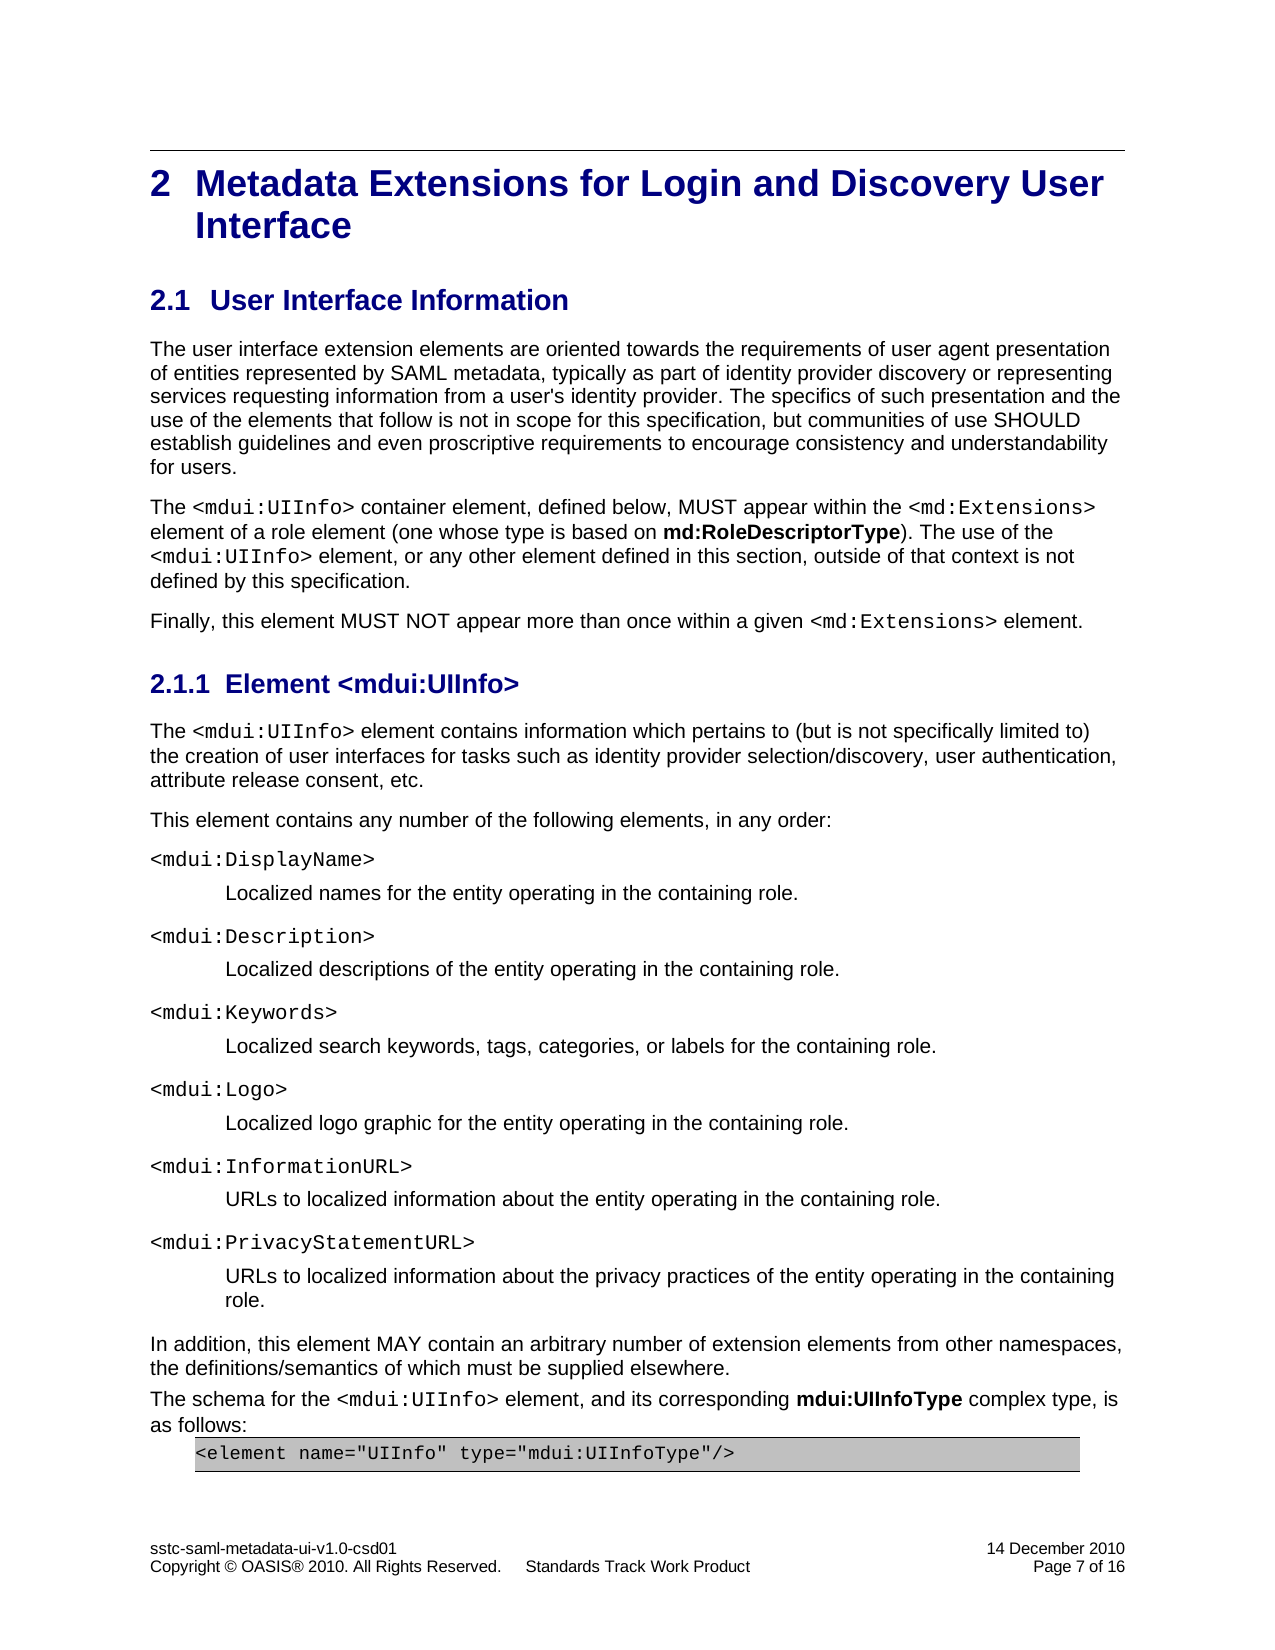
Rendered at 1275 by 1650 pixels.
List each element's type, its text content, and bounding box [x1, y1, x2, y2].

text <mdui:InformationURL> [150, 1156, 1125, 1179]
text The user interface extension elements are oriented towards the requirements of user agent presentation of entities represented by SAML metadata, typically as part of identity provider discovery or representing services requesting information from a user's identity provider. The specifics of such presentation and the use of the elements that follow is not in scope for this specification, but communities of use SHOULD establish guidelines and even proscriptive requirements to encourage consistency and understandability for users. [150, 337, 1125, 479]
text Localized logo graphic for the entity operating in the containing role. [225, 1111, 1125, 1135]
text Finally, this element MUST NOT appear more than once within a given <md:Extensions> element. [150, 610, 1125, 635]
text The <mdui:UIInfo> element contains information which pertains to (but is not specifically limited to) the creation of user interfaces for tasks such as identity provider selection/discovery, user authentication, attribute release consent, etc. [150, 719, 1125, 792]
text The schema for the <mdui:UIInfo> element, and its corresponding mdui:UIInfoType complex type, is as follows: [150, 1388, 1125, 1437]
subtitle Metadata Extensions for Login and Discovery User Interface [150, 151, 1125, 247]
text Localized names for the entity operating in the containing role. [225, 881, 1125, 905]
text The <mdui:UIInfo> container element, defined below, MUST appear within the <md:Extensions> element of a role element (one whose type is based on md:RoleDescriptorType). The use of the <mdui:UIInfo> element, or any other element defined in this section, outside of that context is not defined by this specification. [150, 495, 1125, 593]
text In addition, this element MAY contain an arbitrary number of extension elements from other namespaces, the definitions/semantics of which must be supplied elsewhere. [150, 1332, 1125, 1379]
text This element contains any number of the following elements, in any order: [150, 809, 1125, 832]
subtitle Element <mdui:UIInfo> [150, 669, 1125, 699]
text <mdui:Logo> [150, 1079, 1125, 1103]
text <mdui:DisplayName> [150, 849, 1125, 873]
text URLs to localized information about the privacy practices of the entity operating in the containing role. [225, 1264, 1125, 1312]
text <mdui:Keywords> [150, 1002, 1125, 1026]
subtitle User Interface Information [150, 284, 1125, 317]
text Localized search keywords, tags, categories, or labels for the containing role. [225, 1034, 1125, 1058]
text Localized descriptions of the entity operating in the containing role. [225, 958, 1125, 981]
text URLs to localized information about the entity operating in the containing role. [225, 1188, 1125, 1211]
text <mdui:PrivacyStatementURL> [150, 1232, 1125, 1256]
text <element name="UIInfo" type="mdui:UIInfoType"/> [195, 1438, 1080, 1471]
text <mdui:Description> [150, 926, 1125, 949]
